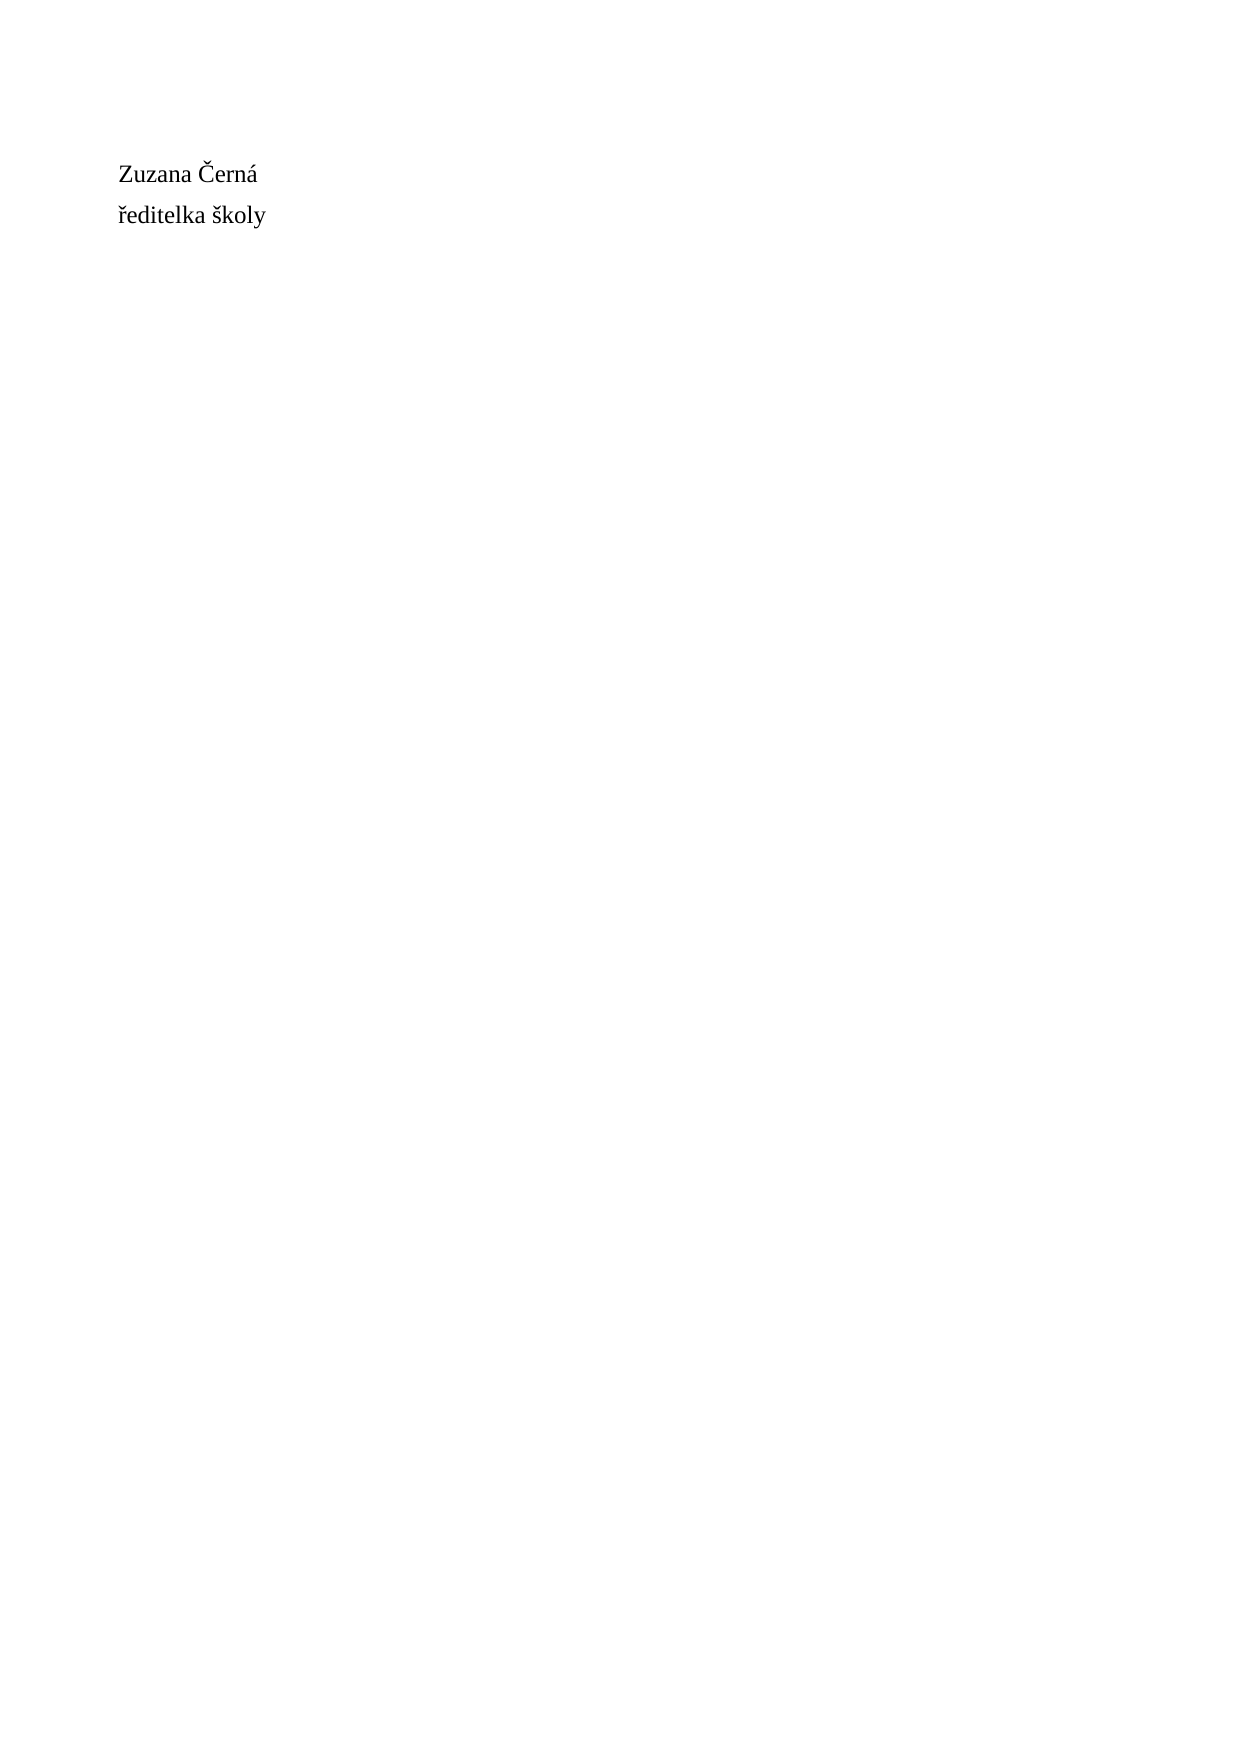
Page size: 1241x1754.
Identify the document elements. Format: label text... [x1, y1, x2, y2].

text Zuzana Černá [118, 159, 1122, 188]
text ředitelka školy [118, 201, 1122, 229]
